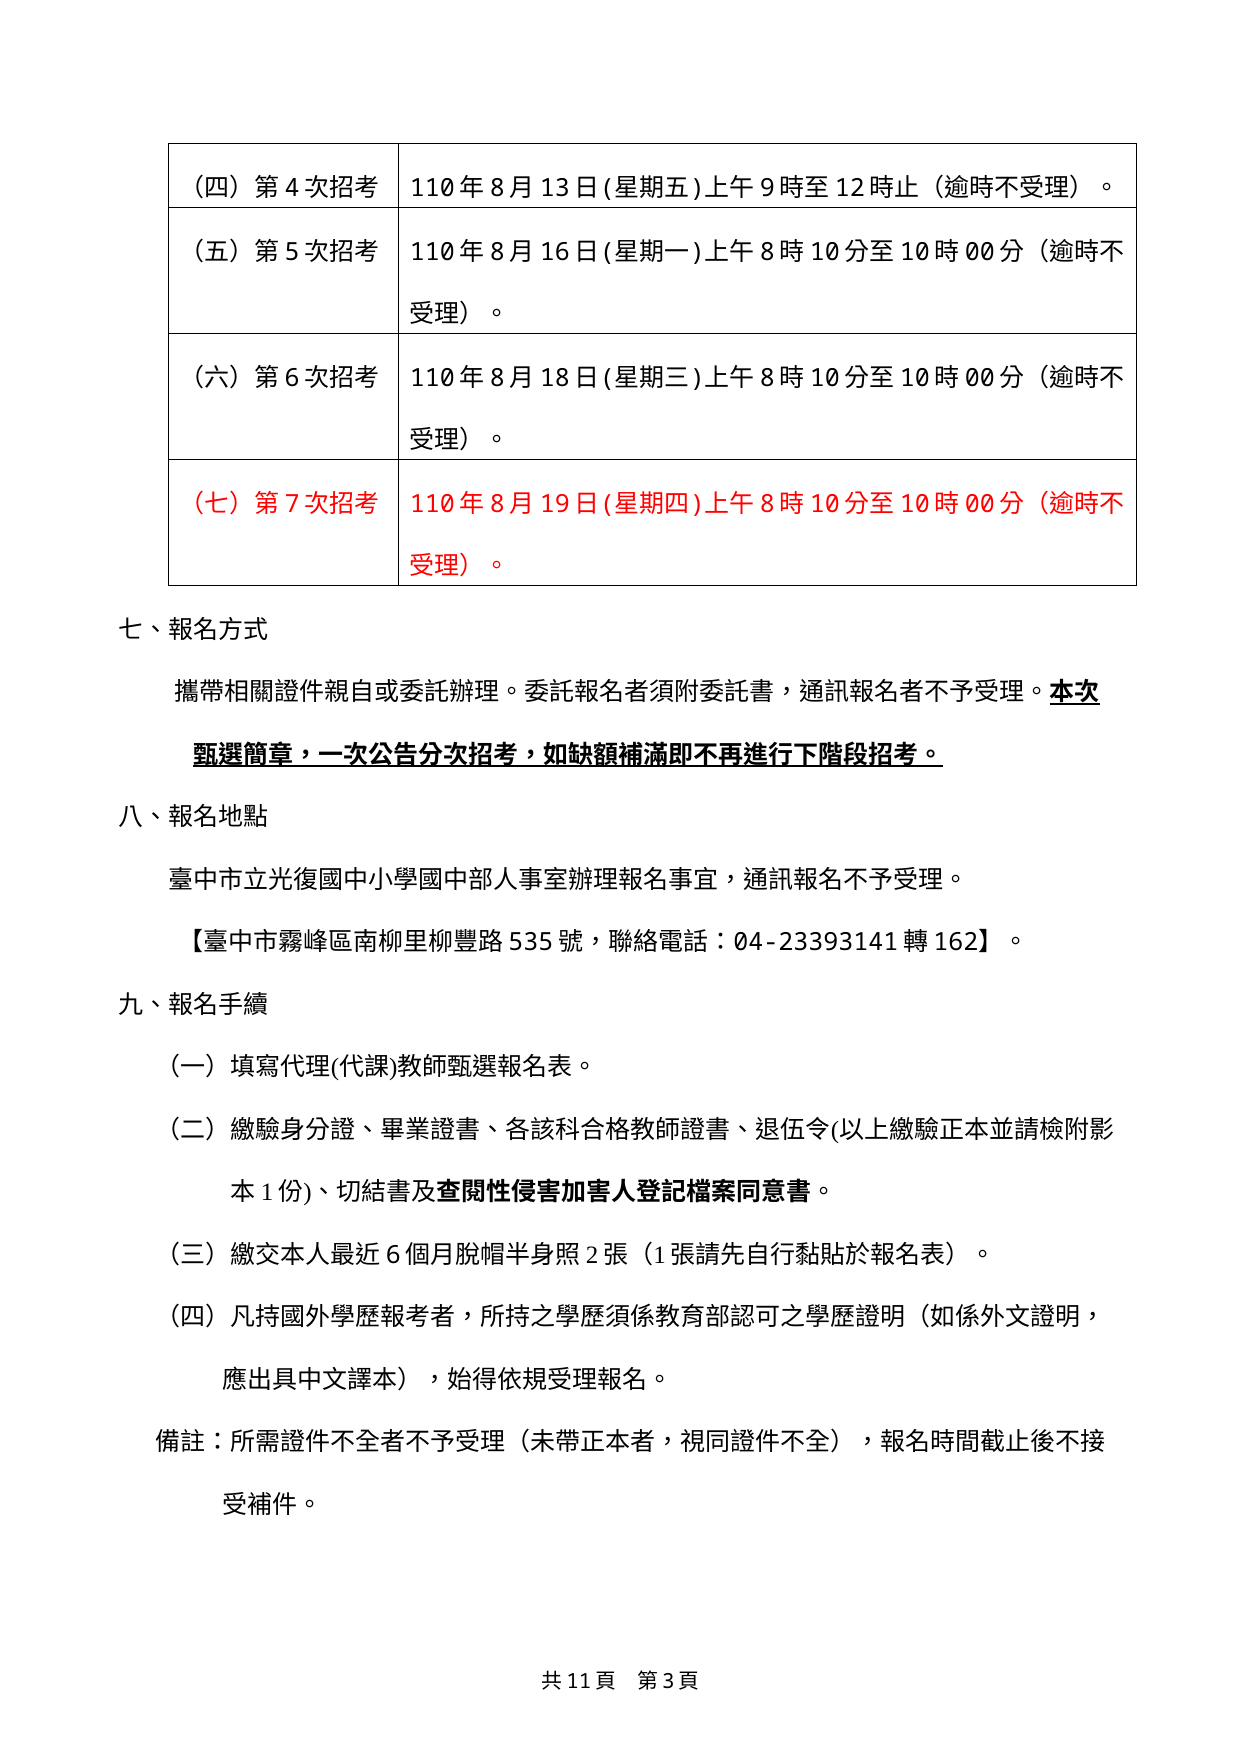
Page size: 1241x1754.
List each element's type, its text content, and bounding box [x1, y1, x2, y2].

text 七、報名方式 攜帶相關證件親自或委託辦理。委託報名者須附委託書，通訊報名者不予受理。本次 [118, 586, 1122, 711]
text 九、報名手續 [118, 961, 1122, 1023]
table_cell （六）第6次招考 [169, 334, 398, 459]
text （一）填寫代理(代課)教師甄選報名表。 [118, 1023, 1122, 1086]
text 【臺中市霧峰區南柳里柳豐路535號，聯絡電話：04-23393141轉162】。 [118, 898, 1122, 961]
text （三）繳交本人最近6個月脫帽半身照2張（1張請先自行黏貼於報名表）。 [156, 1211, 1122, 1273]
table_cell （五）第5次招考 [169, 208, 398, 333]
text （四）凡持國外學歷報考者，所持之學歷須係教育部認可之學歷證明（如係外文證明，應出具中文譯本），始得依規受理報名。 [156, 1273, 1122, 1398]
table_cell 110年8月13日(星期五)上午9時至12時止（逾時不受理）。 [399, 144, 1136, 207]
text （二）繳驗身分證、畢業證書、各該科合格教師證書、退伍令(以上繳驗正本並請檢附影本1份)、切結書及查閱性侵害加害人登記檔案同意書。 [156, 1086, 1122, 1211]
table_cell 110年8月19日(星期四)上午8時10分至10時00分（逾時不受理）。 [399, 460, 1136, 585]
table_cell 110年8月18日(星期三)上午8時10分至10時00分（逾時不受理）。 [399, 334, 1136, 459]
table_cell （四）第4次招考 [169, 144, 398, 207]
text 備註：所需證件不全者不予受理（未帶正本者，視同證件不全），報名時間截止後不接受補件。 [156, 1398, 1122, 1523]
text 甄選簡章，一次公告分次招考，如缺額補滿即不再進行下階段招考。 [118, 711, 1122, 773]
table_cell 110年8月16日(星期一)上午8時10分至10時00分（逾時不受理）。 [399, 208, 1136, 333]
table_cell （七）第7次招考 [169, 460, 398, 585]
text 八、報名地點 臺中市立光復國中小學國中部人事室辦理報名事宜，通訊報名不予受理。 [118, 773, 1122, 898]
